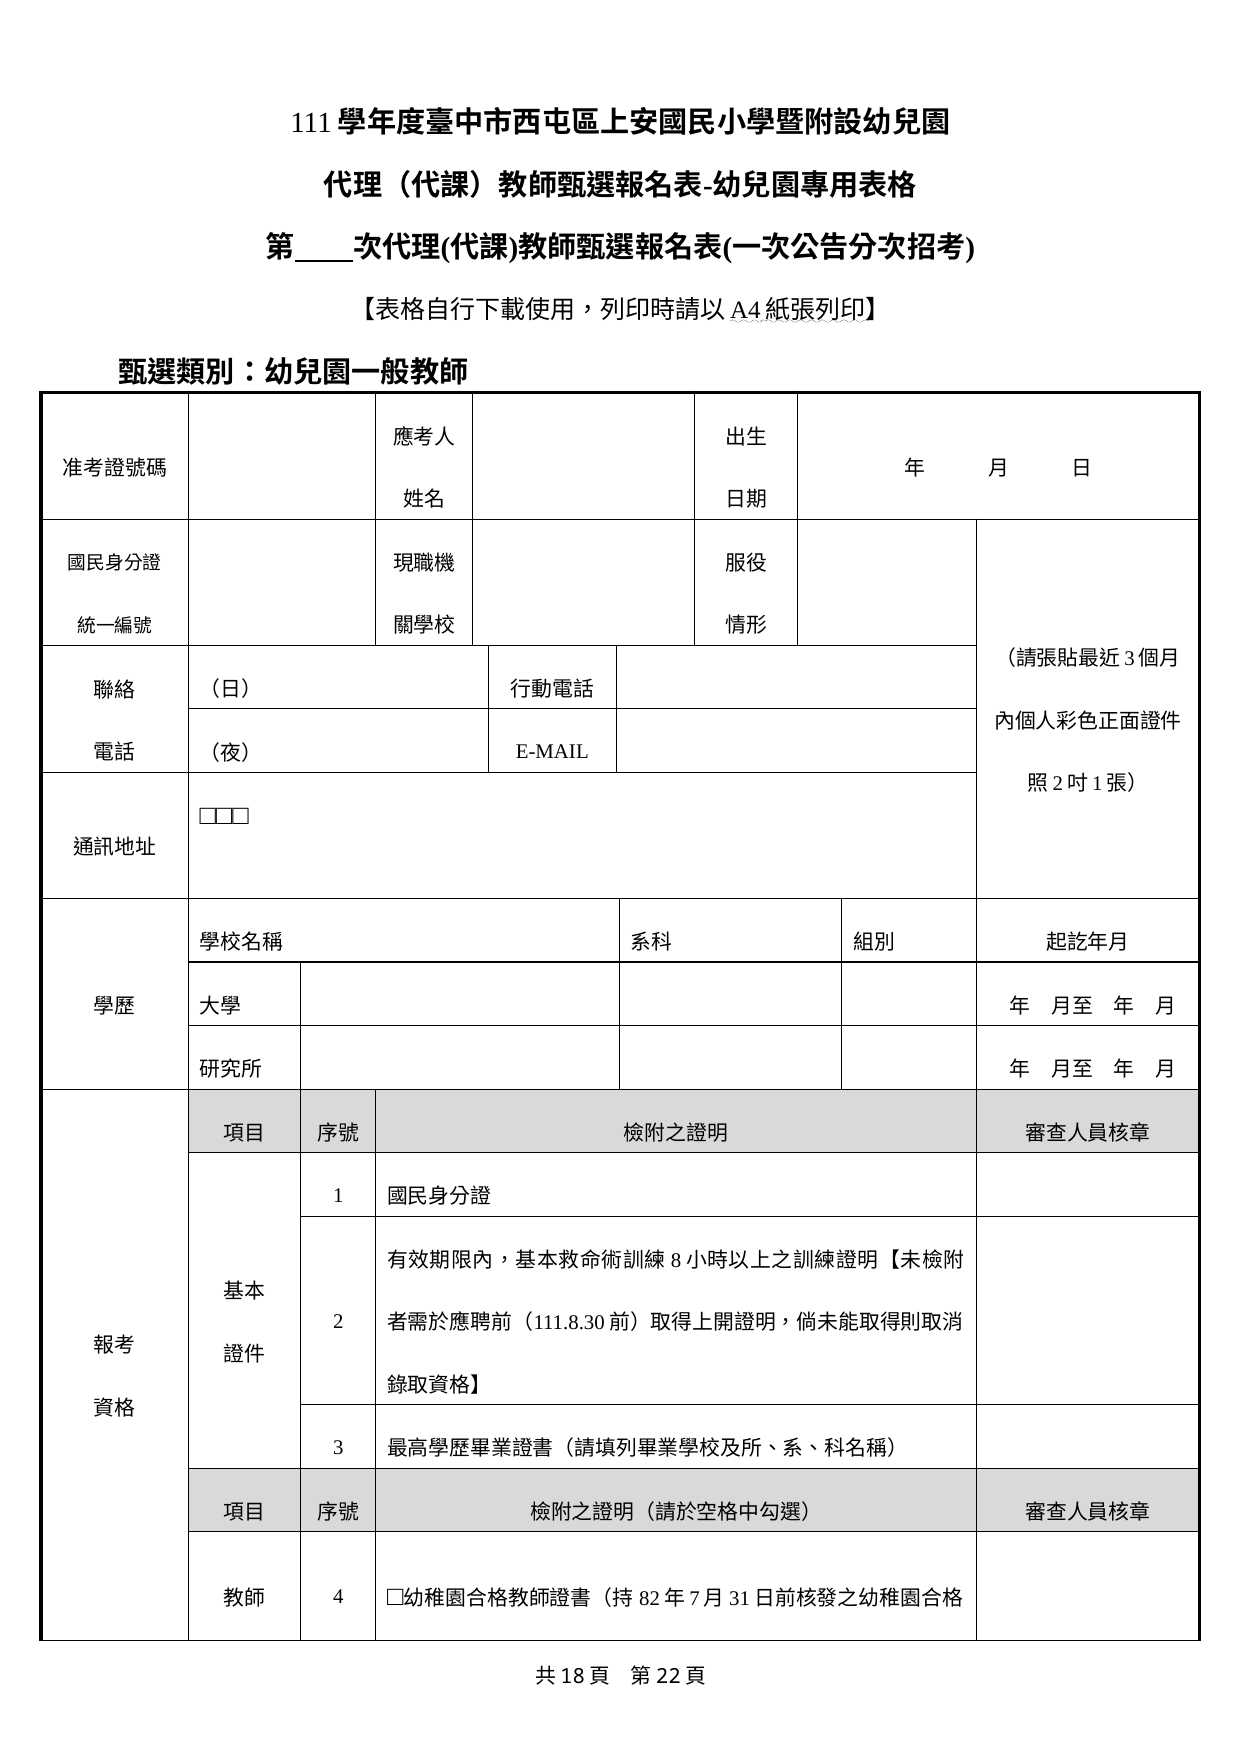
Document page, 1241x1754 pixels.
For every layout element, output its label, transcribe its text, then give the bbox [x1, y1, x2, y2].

table_cell 系科 [620, 899, 841, 961]
table_cell （夜） [189, 709, 488, 772]
table_cell 年 月至 年 月 [977, 1026, 1198, 1088]
table_cell 現職機關學校 [376, 520, 472, 645]
table_cell 審查人員核章 [977, 1469, 1198, 1531]
table_cell 聯絡 電話 [43, 646, 188, 772]
table_cell [620, 963, 841, 1025]
table_cell 1 [301, 1153, 375, 1216]
table_cell 研究所 [189, 1026, 300, 1088]
text 【表格自行下載使用，列印時請以A4紙張列印】 [118, 266, 1122, 328]
table_cell [301, 963, 619, 1025]
table_cell [473, 520, 694, 645]
table_header 出生 日期 [695, 394, 797, 519]
table_cell 4 [301, 1532, 375, 1639]
table_cell 序號 [301, 1090, 375, 1152]
table_header [189, 394, 375, 519]
table_cell [301, 1026, 619, 1088]
table_cell 報考 資格 [43, 1090, 188, 1639]
table_cell [189, 520, 375, 645]
table_cell 項目 [189, 1469, 300, 1531]
table_cell 國民身分證 統一編號 [43, 520, 188, 645]
table_cell 教師 [189, 1532, 300, 1639]
table_cell 2 [301, 1217, 375, 1404]
table_cell [977, 1532, 1198, 1639]
table_cell [617, 709, 976, 772]
table_cell 有效期限內，基本救命術訓練8小時以上之訓練證明【未檢附者需於應聘前（111.8.30前）取得上開證明，倘未能取得則取消錄取資格】 [376, 1217, 976, 1404]
table_cell 3 [301, 1405, 375, 1468]
table_cell 基本 證件 [189, 1153, 300, 1468]
table_cell 起訖年月 [977, 899, 1198, 961]
table_cell □□□ [189, 773, 976, 898]
table_header 准考證號碼 [43, 394, 188, 519]
table_cell [842, 1026, 976, 1088]
table_cell [617, 646, 976, 708]
table_cell （日） [189, 646, 488, 708]
text 甄選類別：幼兒園一般教師 [118, 328, 1122, 391]
table_cell 國民身分證 [376, 1153, 976, 1216]
table_cell E-MAIL [489, 709, 616, 772]
table_header 年 月 日 [798, 394, 1198, 519]
table_cell [798, 520, 976, 645]
table_cell □幼稚園合格教師證書（持82年7月31日前核發之幼稚園合格 [376, 1532, 976, 1639]
table_cell 項目 [189, 1090, 300, 1152]
table_cell [977, 1217, 1198, 1404]
table_cell 大學 [189, 963, 300, 1025]
table_cell 通訊地址 [43, 773, 188, 898]
text 111學年度臺中市西屯區上安國民小學暨附設幼兒園 [118, 78, 1122, 141]
table_cell [620, 1026, 841, 1088]
table_cell 審查人員核章 [977, 1090, 1198, 1152]
table_cell [842, 963, 976, 1025]
table_cell 最高學歷畢業證書（請填列畢業學校及所、系、科名稱） [376, 1405, 976, 1468]
table_cell 序號 [301, 1469, 375, 1531]
table_cell 服役 情形 [695, 520, 797, 645]
table_cell 行動電話 [489, 646, 616, 708]
table_cell 年 月至 年 月 [977, 963, 1198, 1025]
table_cell 學歷 [43, 899, 188, 1088]
table_cell [977, 1153, 1198, 1216]
table_cell （請張貼最近3個月內個人彩色正面證件照2吋1張） [977, 520, 1198, 898]
table_cell 檢附之證明 [376, 1090, 976, 1152]
table_cell [977, 1405, 1198, 1468]
table_cell 檢附之證明（請於空格中勾選） [376, 1469, 976, 1531]
table_header [473, 394, 694, 519]
table_cell 組別 [842, 899, 976, 961]
text 代理（代課）教師甄選報名表-幼兒園專用表格 [118, 141, 1122, 203]
table_header 應考人 姓名 [376, 394, 472, 519]
text 第 次代理(代課)教師甄選報名表(一次公告分次招考) [118, 203, 1122, 266]
table_cell 學校名稱 [189, 899, 619, 961]
